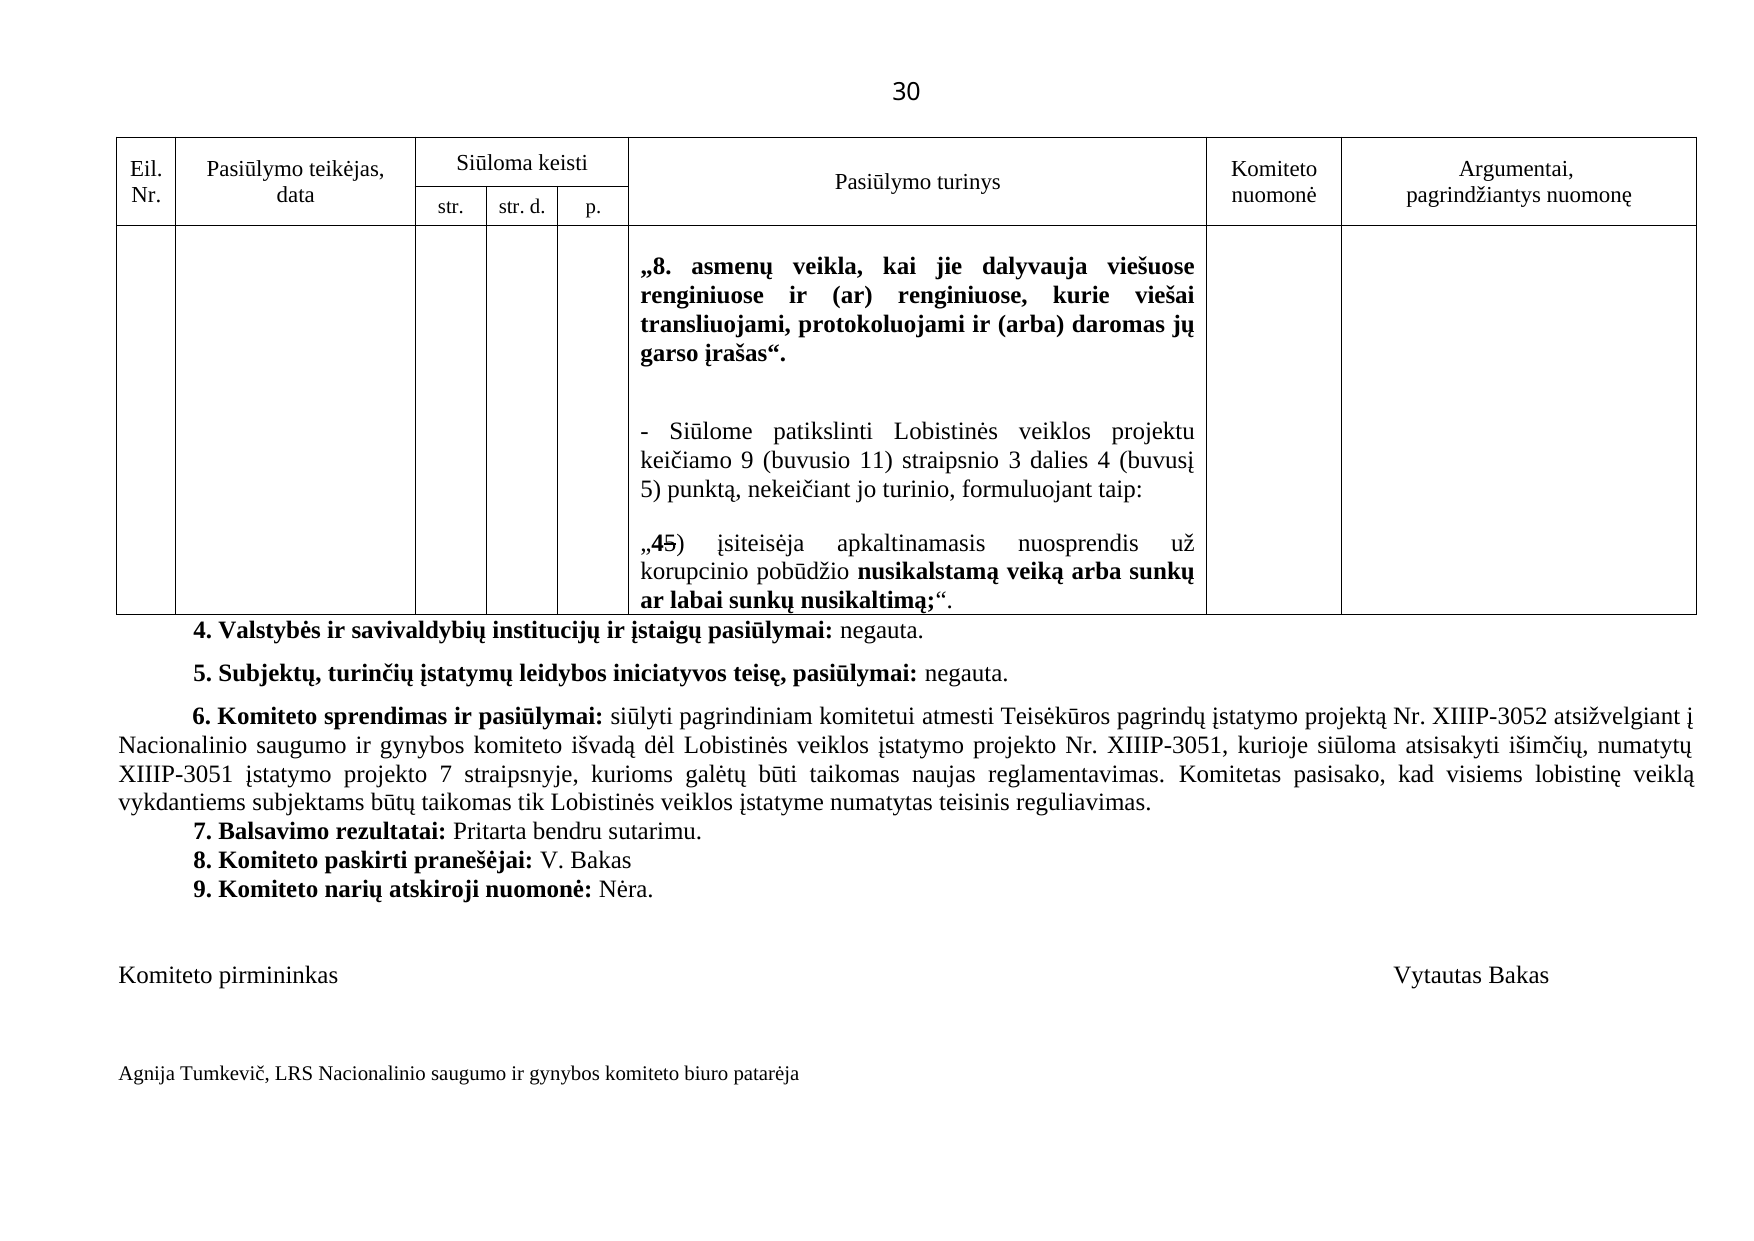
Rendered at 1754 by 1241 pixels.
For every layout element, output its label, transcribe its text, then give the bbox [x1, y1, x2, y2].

table_cell p. [558, 187, 628, 225]
table_header Komiteto nuomonė [1207, 138, 1341, 225]
text 6. Komiteto sprendimas ir pasiūlymai: siūlyti pagrindiniam komitetui atmesti Teisėkūros pagrindų įstatymo projektą Nr. XIIIP-3052 atsižvelgiant į Nacionalinio saugumo ir gynybos komiteto išvadą dėl Lobistinės veiklos įstatymo projekto Nr. XIIIP-3051, kurioje siūloma atsisakyti išimčių, numatytų XIIIP-3051 įstatymo projekto 7 straipsnyje, kurioms galėtų būti taikomas naujas reglamentavimas. Komitetas pasisako, kad visiems lobistinę veiklą vykdantiems subjektams būtų taikomas tik Lobistinės veiklos įstatyme numatytas teisinis reguliavimas. [118, 701, 1695, 816]
text 9. Komiteto narių atskiroji nuomonė: Nėra. [118, 874, 1695, 902]
text 7. Balsavimo rezultatai: Pritarta bendru sutarimu. [118, 816, 1695, 845]
text Komiteto pirmininkas Vytautas Bakas [118, 960, 1695, 989]
table_cell [176, 226, 415, 614]
table_cell str. [416, 187, 486, 225]
table_header Pasiūlymo teikėjas, data [176, 138, 415, 225]
table_cell str. d. [487, 187, 557, 225]
table_cell [487, 226, 557, 614]
table_cell [558, 226, 628, 614]
text 5. Subjektų, turinčių įstatymų leidybos iniciatyvos teisę, pasiūlymai: negauta. [118, 658, 1695, 687]
table_cell [117, 226, 175, 614]
table_cell „8. asmenų veikla, kai jie dalyvauja viešuose renginiuose ir (ar) renginiuose, kurie viešai transliuojami, protokoluojami ir (arba) daromas jų garso įrašas“. - Siūlome patikslinti Lobistinės veiklos projektu keičiamo 9 (buvusio 11) straipsnio 3 dalies 4 (buvusį 5) punktą, nekeičiant jo turinio, formuluojant taip: „45) įsiteisėja apkaltinamasis nuosprendis už korupcinio pobūdžio nusikalstamą veiką arba sunkų ar labai sunkų nusikaltimą;“. [629, 226, 1206, 614]
table_header Pasiūlymo turinys [629, 138, 1206, 225]
text Agnija Tumkevič, LRS Nacionalinio saugumo ir gynybos komiteto biuro patarėja [118, 1061, 1695, 1085]
table_header Siūloma keisti [416, 138, 628, 186]
table_cell [416, 226, 486, 614]
table_cell [1207, 226, 1341, 614]
table_cell [1342, 226, 1696, 614]
table_header Argumentai, pagrindžiantys nuomonę [1342, 138, 1696, 225]
text 8. Komiteto paskirti pranešėjai: V. Bakas [118, 845, 1695, 874]
table_header Eil. Nr. [117, 138, 175, 225]
text 4. Valstybės ir savivaldybių institucijų ir įstaigų pasiūlymai: negauta. [118, 615, 1695, 644]
